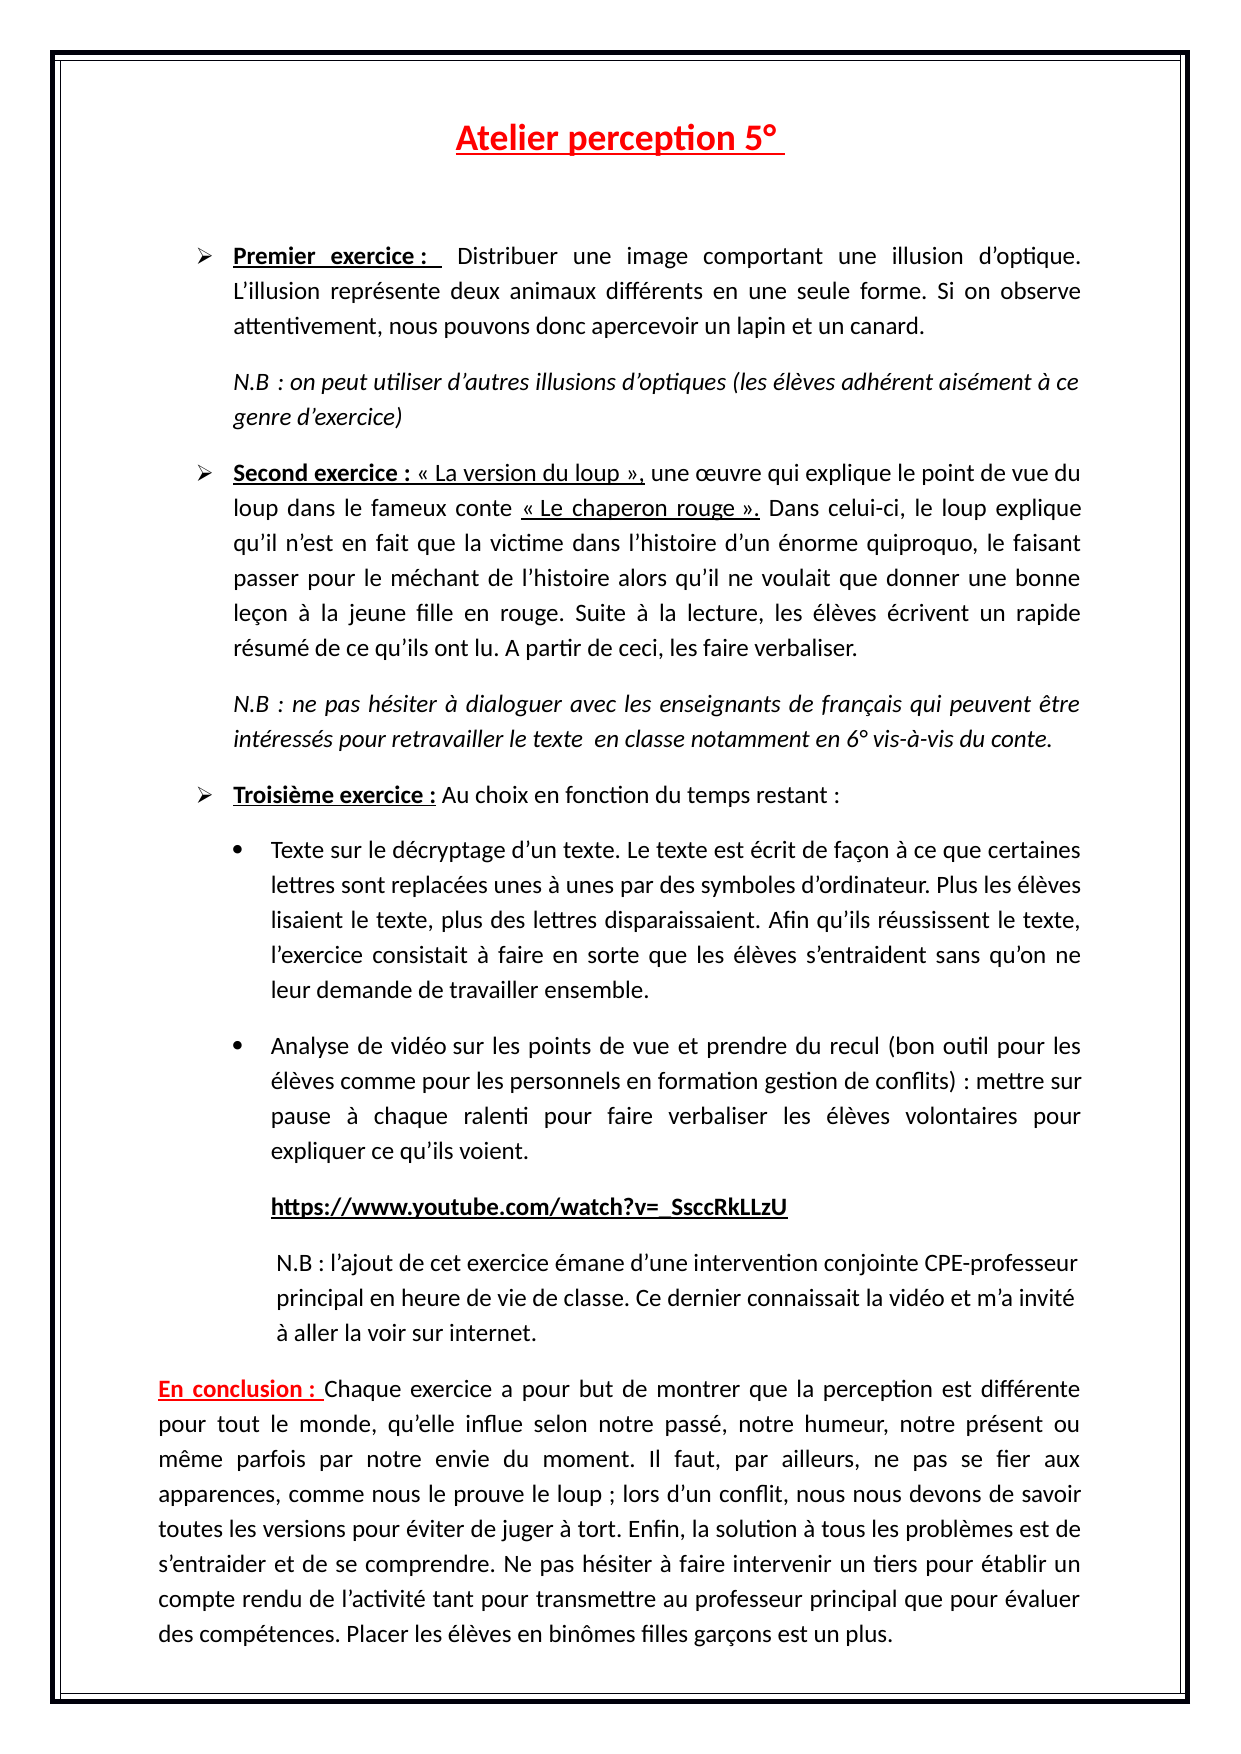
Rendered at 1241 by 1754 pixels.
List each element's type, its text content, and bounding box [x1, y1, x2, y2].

text Atelier perception 5° [158, 114, 1082, 160]
list N.B : ne pas hésiter à dialoguer avec les enseignants de français qui peuvent être intéressés pour retravailler le texte en classe notamment en 6° vis-à-vis du conte. [233, 688, 1082, 753]
list Analyse de vidéo sur les points de vue et prendre du recul (bon outil pour les élèves comme pour les personnels en formation gestion de conflits) : mettre sur pause à chaque ralenti pour faire verbaliser les élèves volontaires pour expliquer ce qu’ils voient. [233, 1031, 1082, 1166]
list Troisième exercice : Au choix en fonction du temps restant : [196, 779, 1082, 809]
text En conclusion : Chaque exercice a pour but de montrer que la perception est différente pour tout le monde, qu’elle influe selon notre passé, notre humeur, notre présent ou même parfois par notre envie du moment. Il faut, par ailleurs, ne pas se fier aux apparences, comme nous le prouve le loup ; lors d’un conflit, nous nous devons de savoir toutes les versions pour éviter de juger à tort. Enfin, la solution à tous les problèmes est de s’entraider et de se comprendre. Ne pas hésiter à faire intervenir un tiers pour établir un compte rendu de l’activité tant pour transmettre au professeur principal que pour évaluer des compétences. Placer les élèves en binômes filles garçons est un plus. [158, 1373, 1082, 1648]
list N.B : on peut utiliser d’autres illusions d’optiques (les élèves adhérent aisément à ce genre d’exercice) [233, 366, 1082, 432]
list https://www.youtube.com/watch?v=_SsccRkLLzU [271, 1191, 1082, 1222]
list Premier exercice : Distribuer une image comportant une illusion d’optique. L’illusion représente deux animaux différents en une seule forme. Si on observe attentivement, nous pouvons donc apercevoir un lapin et un canard. [196, 241, 1082, 341]
list N.B : l’ajout de cet exercice émane d’une intervention conjointe CPE-professeur principal en heure de vie de classe. Ce dernier connaissait la vidéo et m’a invité à aller la voir sur internet. [276, 1247, 1082, 1348]
list Second exercice : « La version du loup », une œuvre qui explique le point de vue du loup dans le fameux conte « Le chaperon rouge ». Dans celui-ci, le loup explique qu’il n’est en fait que la victime dans l’histoire d’un énorme quiproquo, le faisant passer pour le méchant de l’histoire alors qu’il ne voulait que donner une bonne leçon à la jeune fille en rouge. Suite à la lecture, les élèves écrivent un rapide résumé de ce qu’ils ont lu. A partir de ceci, les faire verbaliser. [196, 457, 1082, 663]
list Texte sur le décryptage d’un texte. Le texte est écrit de façon à ce que certaines lettres sont replacées unes à unes par des symboles d’ordinateur. Plus les élèves lisaient le texte, plus des lettres disparaissaient. Afin qu’ils réussissent le texte, l’exercice consistait à faire en sorte que les élèves s’entraident sans qu’on ne leur demande de travailler ensemble. [233, 835, 1082, 1005]
